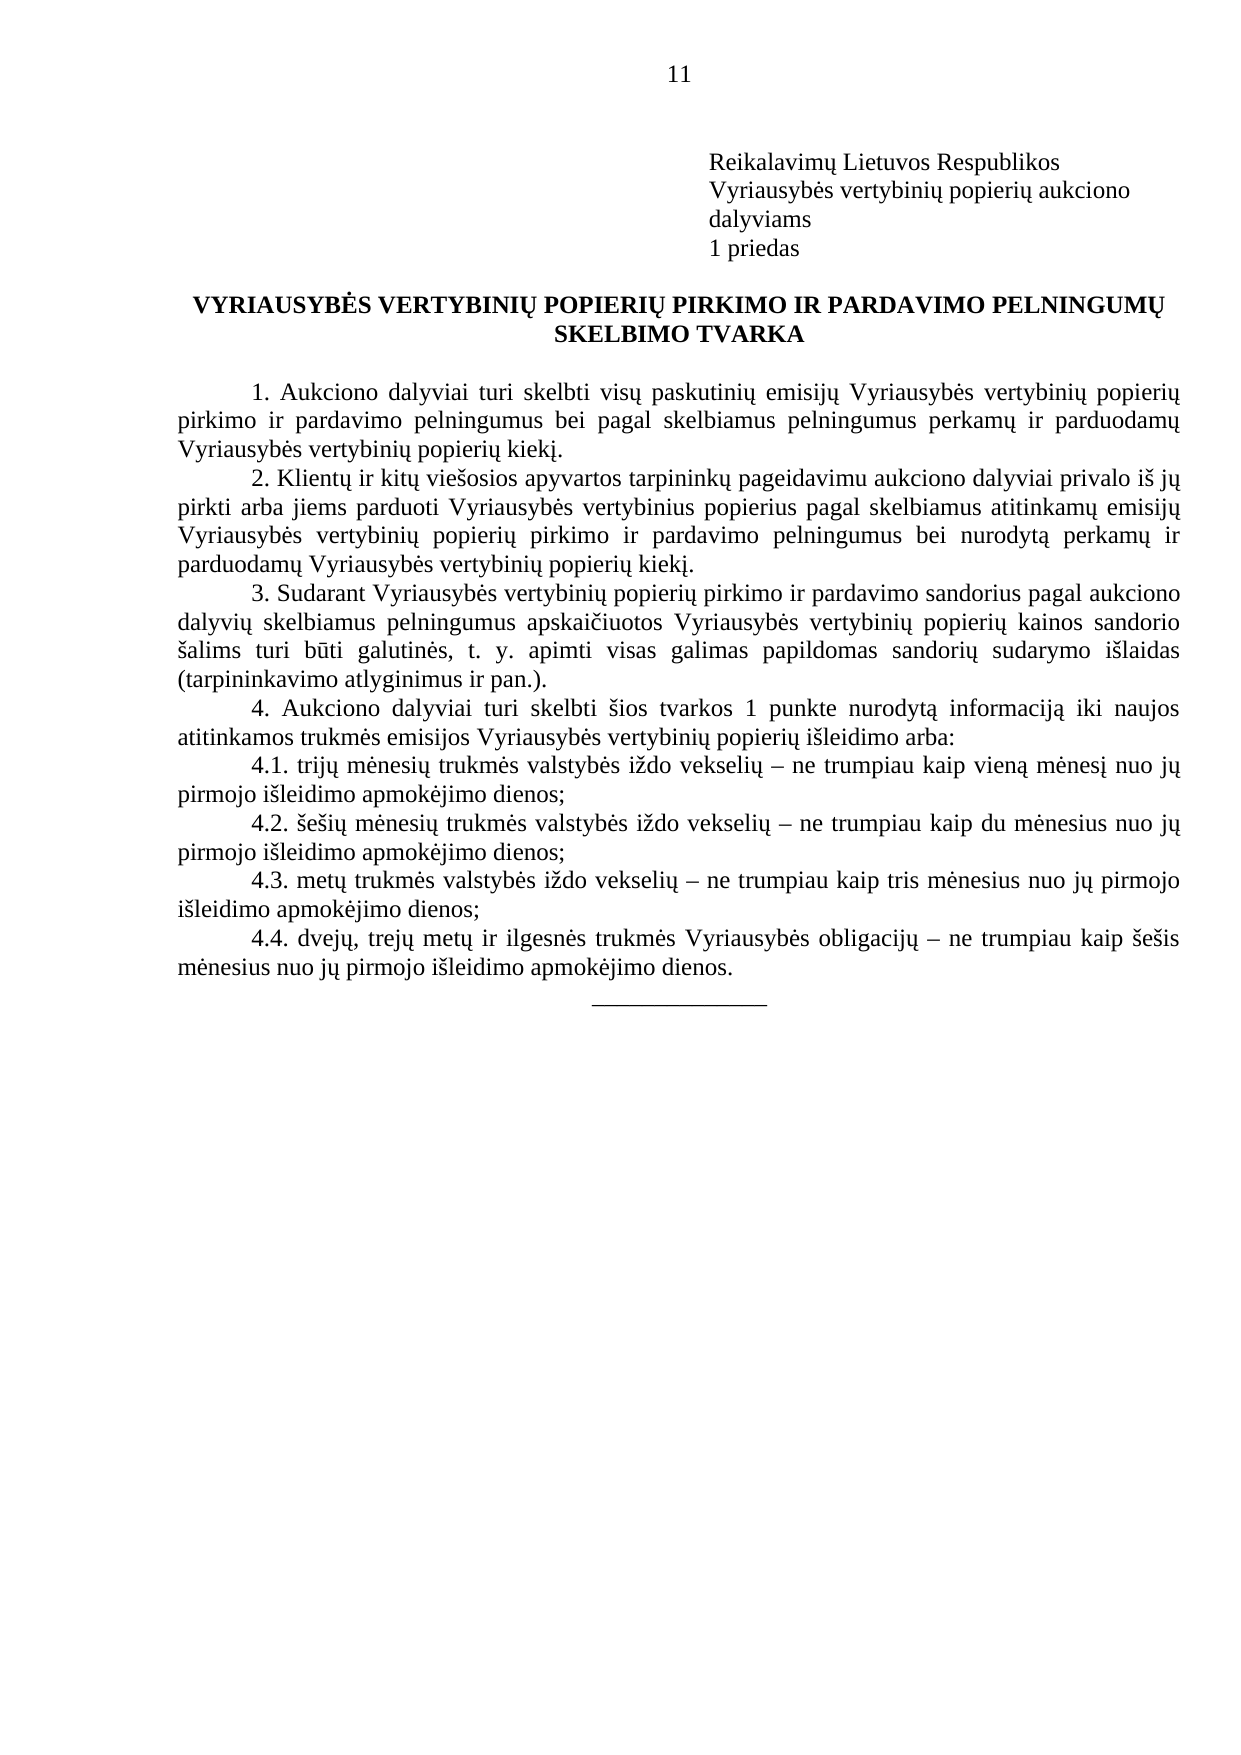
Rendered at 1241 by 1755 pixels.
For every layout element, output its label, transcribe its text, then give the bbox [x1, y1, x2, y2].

text 3. Sudarant Vyriausybės vertybinių popierių pirkimo ir pardavimo sandorius pagal aukciono dalyvių skelbiamus pelningumus apskaičiuotos Vyriausybės vertybinių popierių kainos sandorio šalims turi būti galutinės, t. y. apimti visas galimas papildomas sandorių sudarymo išlaidas (tarpininkavimo atlyginimus ir pan.). [177, 578, 1181, 693]
text 1 priedas [177, 233, 1181, 262]
text dalyviams [177, 204, 1181, 233]
text ______________ [177, 981, 1181, 1009]
text 2. Klientų ir kitų viešosios apyvartos tarpininkų pageidavimu aukciono dalyviai privalo iš jų pirkti arba jiems parduoti Vyriausybės vertybinius popierius pagal skelbiamus atitinkamų emisijų Vyriausybės vertybinių popierių pirkimo ir pardavimo pelningumus bei nurodytą perkamų ir parduodamų Vyriausybės vertybinių popierių kiekį. [177, 463, 1181, 578]
text 4. Aukciono dalyviai turi skelbti šios tvarkos 1 punkte nurodytą informaciją iki naujos atitinkamos trukmės emisijos Vyriausybės vertybinių popierių išleidimo arba: [177, 693, 1181, 751]
text 4.2. šešių mėnesių trukmės valstybės iždo vekselių – ne trumpiau kaip du mėnesius nuo jų pirmojo išleidimo apmokėjimo dienos; [177, 808, 1181, 866]
text 1. Aukciono dalyviai turi skelbti visų paskutinių emisijų Vyriausybės vertybinių popierių pirkimo ir pardavimo pelningumus bei pagal skelbiamus pelningumus perkamų ir parduodamų Vyriausybės vertybinių popierių kiekį. [177, 377, 1181, 463]
text Vyriausybės vertybinių popierių aukciono [177, 176, 1181, 204]
text 4.3. metų trukmės valstybės iždo vekselių – ne trumpiau kaip tris mėnesius nuo jų pirmojo išleidimo apmokėjimo dienos; [177, 866, 1181, 923]
text 4.4. dvejų, trejų metų ir ilgesnės trukmės Vyriausybės obligacijų – ne trumpiau kaip šešis mėnesius nuo jų pirmojo išleidimo apmokėjimo dienos. [177, 923, 1181, 981]
text VYRIAUSYBĖS VERTYBINIŲ POPIERIŲ PIRKIMO IR PARDAVIMO PELNINGUMŲ SKELBIMO TVARKA [177, 291, 1181, 348]
text Reikalavimų Lietuvos Respublikos [177, 147, 1181, 176]
text 4.1. trijų mėnesių trukmės valstybės iždo vekselių – ne trumpiau kaip vieną mėnesį nuo jų pirmojo išleidimo apmokėjimo dienos; [177, 751, 1181, 808]
